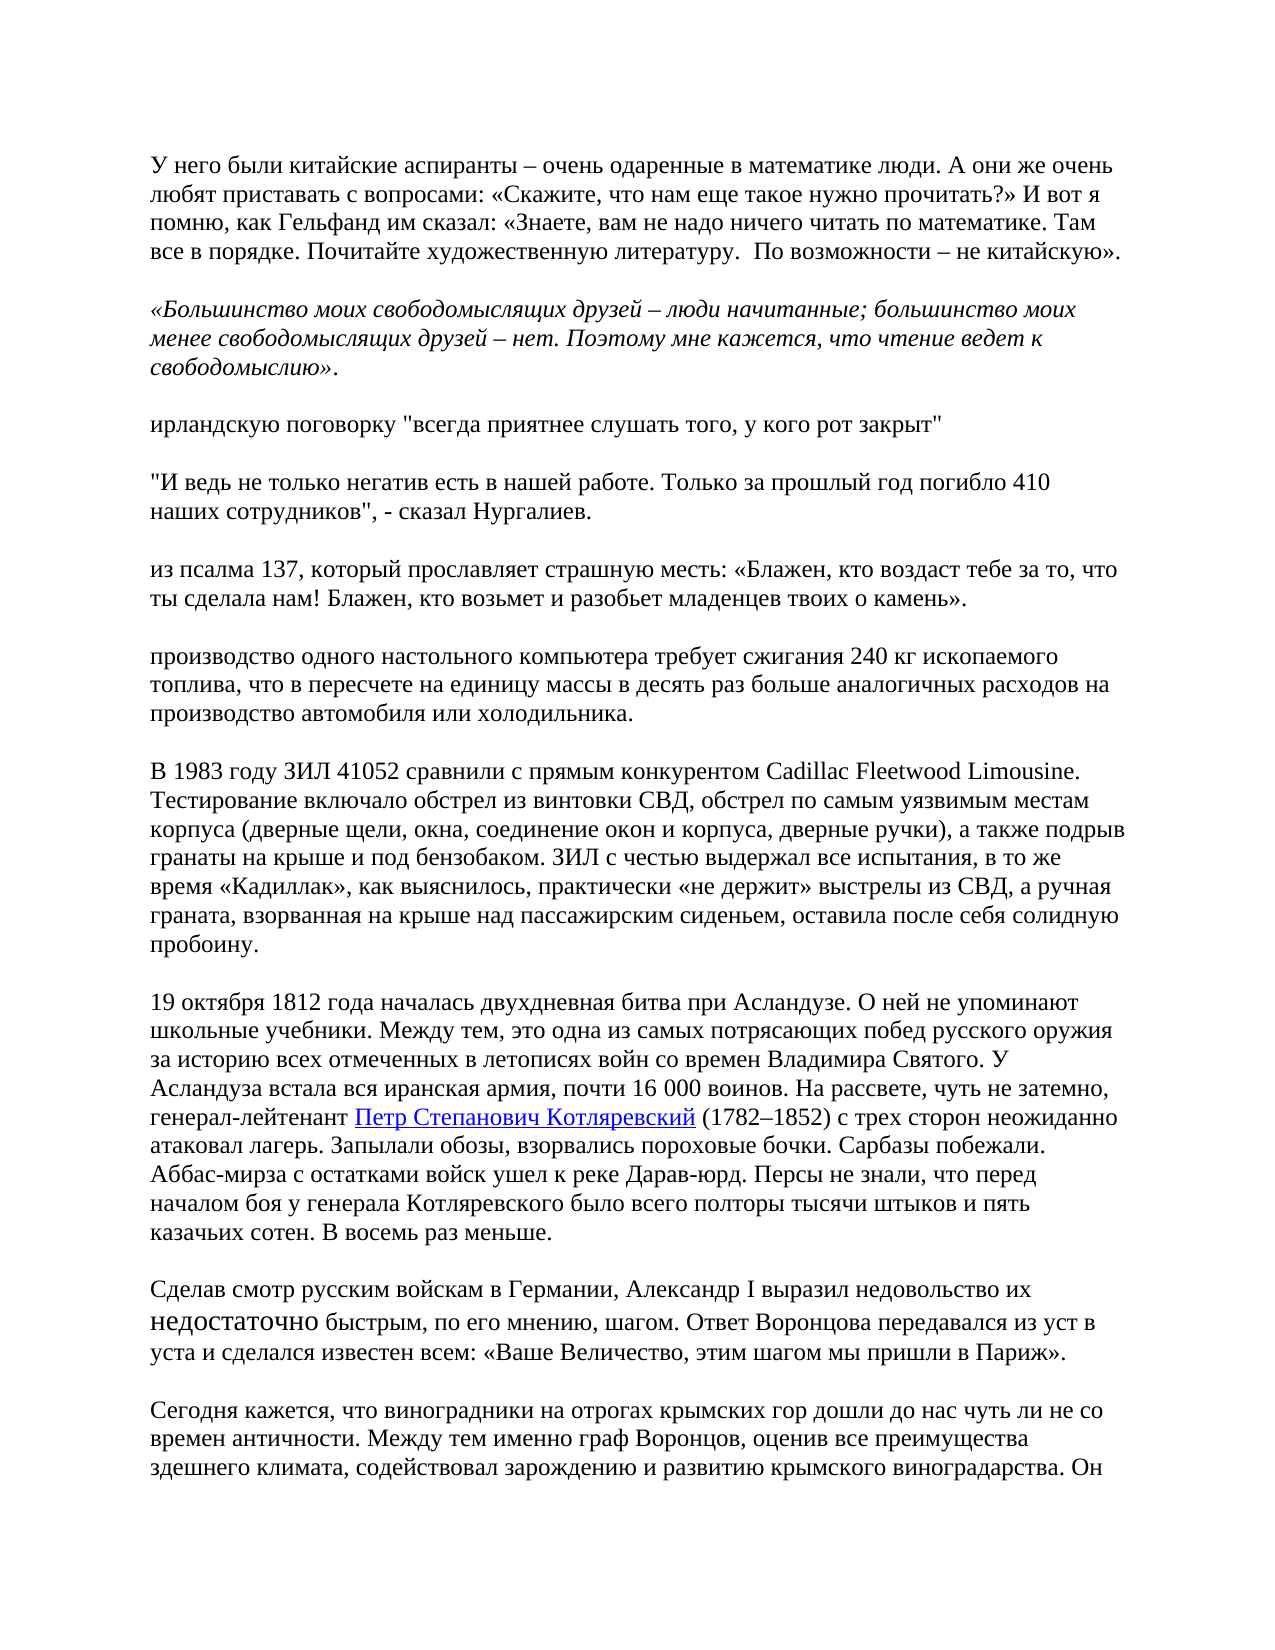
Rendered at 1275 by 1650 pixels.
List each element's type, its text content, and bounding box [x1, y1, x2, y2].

text Сегодня кажется, что виноградники на отрогах крымских гор дошли до нас чуть ли не со времен античности. Между тем именно граф Воронцов, оценив все преимущества здешнего климата, содействовал зарождению и развитию крымского виноградарства. Он [150, 1395, 1125, 1481]
text "И ведь не только негатив есть в нашей работе. Только за прошлый год погибло 410 наших сотрудников", - сказал Нургалиев. [150, 467, 1125, 525]
text производство одного настольного компьютера требует сжигания 240 кг ископаемого топлива, что в пересчете на единицу массы в десять раз больше аналогичных расходов на производство автомобиля или холодильника. [150, 641, 1125, 727]
text Сделав смотр русским войскам в Германии, Александр I выразил недовольство их недостаточно быстрым, по его мнению, шагом. Ответ Воронцова передавался из уст в уста и сделался известен всем: «Ваше Величество, этим шагом мы пришли в Париж». [150, 1274, 1125, 1366]
text «Большинство моих свободомыслящих друзей – люди начитанные; большинство моих менее свободомыслящих друзей – нет. Поэтому мне кажется, что чтение ведет к свободомыслию». [150, 294, 1125, 380]
text ирландскую поговорку "всегда приятнее слушать того, у кого рот закрыт" [150, 409, 1125, 438]
text из псалма 137, который прославляет страшную месть: «Блажен, кто воздаст тебе за то, что ты сделала нам! Блажен, кто возьмет и разобьет младенцев твоих о камень». [150, 554, 1125, 612]
text У него были китайские аспиранты – очень одаренные в математике люди. А они же очень любят приставать с вопросами: «Скажите, что нам еще такое нужно прочитать?» И вот я помню, как Гельфанд им сказал: «Знаете, вам не надо ничего читать по математике. Там все в порядке. Почитайте художественную литературу. По возможности – не китайскую». [150, 150, 1125, 265]
text В 1983 году ЗИЛ 41052 сравнили с прямым конкурентом Cadillac Fleetwood Limousine. Тестирование включало обстрел из винтовки СВД, обстрел по самым уязвимым местам корпуса (дверные щели, окна, соединение окон и корпуса, дверные ручки), а также подрыв гранаты на крыше и под бензобаком. ЗИЛ с честью выдержал все испытания, в то же время «Кадиллак», как выяснилось, практически «не держит» выстрелы из СВД, а ручная граната, взорванная на крыше над пассажирским сиденьем, оставила после себя солидную пробоину. [150, 756, 1125, 957]
text 19 октября 1812 года началась двухдневная битва при Асландузе. О ней не упоминают школьные учебники. Между тем, это одна из самых потрясающих побед русского оружия за историю всех отмеченных в летописях войн со времен Владимира Святого. У Асландуза встала вся иранская армия, почти 16 000 воинов. На рассвете, чуть не затемно, генерал-лейтенант Петр Степанович Котляревский (1782–1852) с трех сторон неожиданно атаковал лагерь. Запылали обозы, взорвались пороховые бочки. Сарбазы побежали. Аббас-мирза с остатками войск ушел к реке Дарав-юрд. Персы не знали, что перед началом боя у генерала Котляревского было всего полторы тысячи штыков и пять казачьих сотен. В восемь раз меньше. [150, 987, 1125, 1245]
